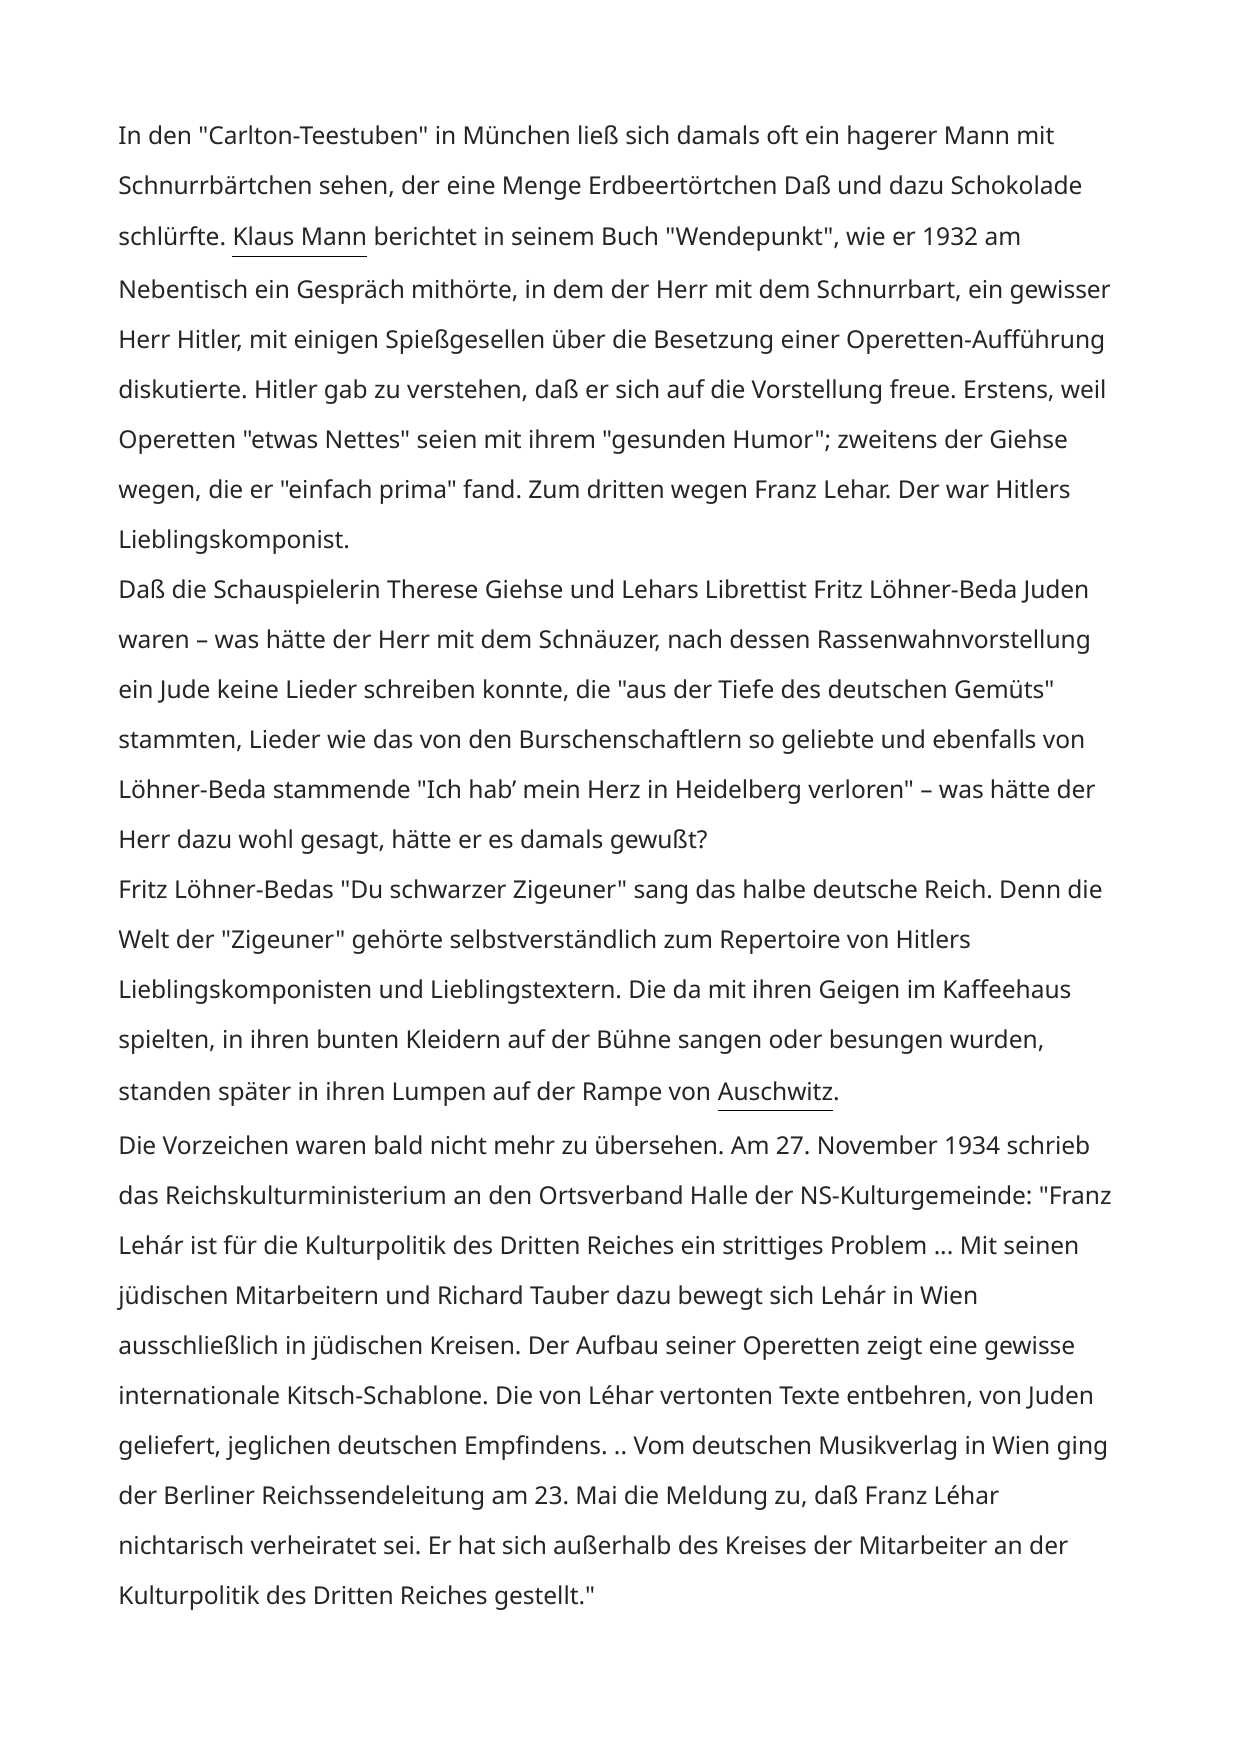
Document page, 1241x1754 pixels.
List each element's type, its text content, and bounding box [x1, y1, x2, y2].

text Die Vorzeichen waren bald nicht mehr zu übersehen. Am 27. November 1934 schrieb das Reichskulturministerium an den Ortsverband Halle der NS-Kulturgemeinde: "Franz Lehár ist für die Kulturpolitik des Dritten Reiches ein strittiges Problem ... Mit seinen jüdischen Mitarbeitern und Richard Tauber dazu bewegt sich Lehár in Wien ausschließlich in jüdischen Kreisen. Der Aufbau seiner Operetten zeigt eine gewisse internationale Kitsch-Schablone. Die von Léhar vertonten Texte entbehren, von Juden geliefert, jeglichen deutschen Empfindens. .. Vom deutschen Musikverlag in Wien ging der Berliner Reichssendeleitung am 23. Mai die Meldung zu, daß Franz Léhar nichtarisch verheiratet sei. Er hat sich außerhalb des Kreises der Mitarbeiter an der Kulturpolitik des Dritten Reiches gestellt." [118, 1128, 1122, 1612]
text Fritz Löhner-Bedas "Du schwarzer Zigeuner" sang das halbe deutsche Reich. Denn die Welt der "Zigeuner" gehörte selbstverständlich zum Repertoire von Hitlers Lieblingskomponisten und Lieblingstextern. Die da mit ihren Geigen im Kaffeehaus spielten, in ihren bunten Kleidern auf der Bühne sangen oder besungen wurden, standen später in ihren Lumpen auf der Rampe von Auschwitz. [118, 873, 1122, 1110]
text Daß die Schauspielerin Therese Giehse und Lehars Librettist Fritz Löhner-Beda Juden waren – was hätte der Herr mit dem Schnäuzer, nach dessen Rassenwahnvorstellung ein Jude keine Lieder schreiben konnte, die "aus der Tiefe des deutschen Gemüts" stammten, Lieder wie das von den Burschenschaftlern so geliebte und ebenfalls von Löhner-Beda stammende "Ich hab’ mein Herz in Heidelberg verloren" – was hätte der Herr dazu wohl gesagt, hätte er es damals gewußt? [118, 573, 1122, 856]
text In den "Carlton-Teestuben" in München ließ sich damals oft ein hagerer Mann mit Schnurrbärtchen sehen, der eine Menge Erdbeertörtchen Daß und dazu Schokolade schlürfte. Klaus Mann berichtet in seinem Buch "Wendepunkt", wie er 1932 am Nebentisch ein Gespräch mithörte, in dem der Herr mit dem Schnurrbart, ein gewisser Herr Hitler, mit einigen Spießgesellen über die Besetzung einer Operetten-Aufführung diskutierte. Hitler gab zu verstehen, daß er sich auf die Vorstellung freue. Erstens, weil Operetten "etwas Nettes" seien mit ihrem "gesunden Humor"; zweitens der Giehse wegen, die er "einfach prima" fand. Zum dritten wegen Franz Lehar. Der war Hitlers Lieblingskomponist. [118, 118, 1122, 556]
